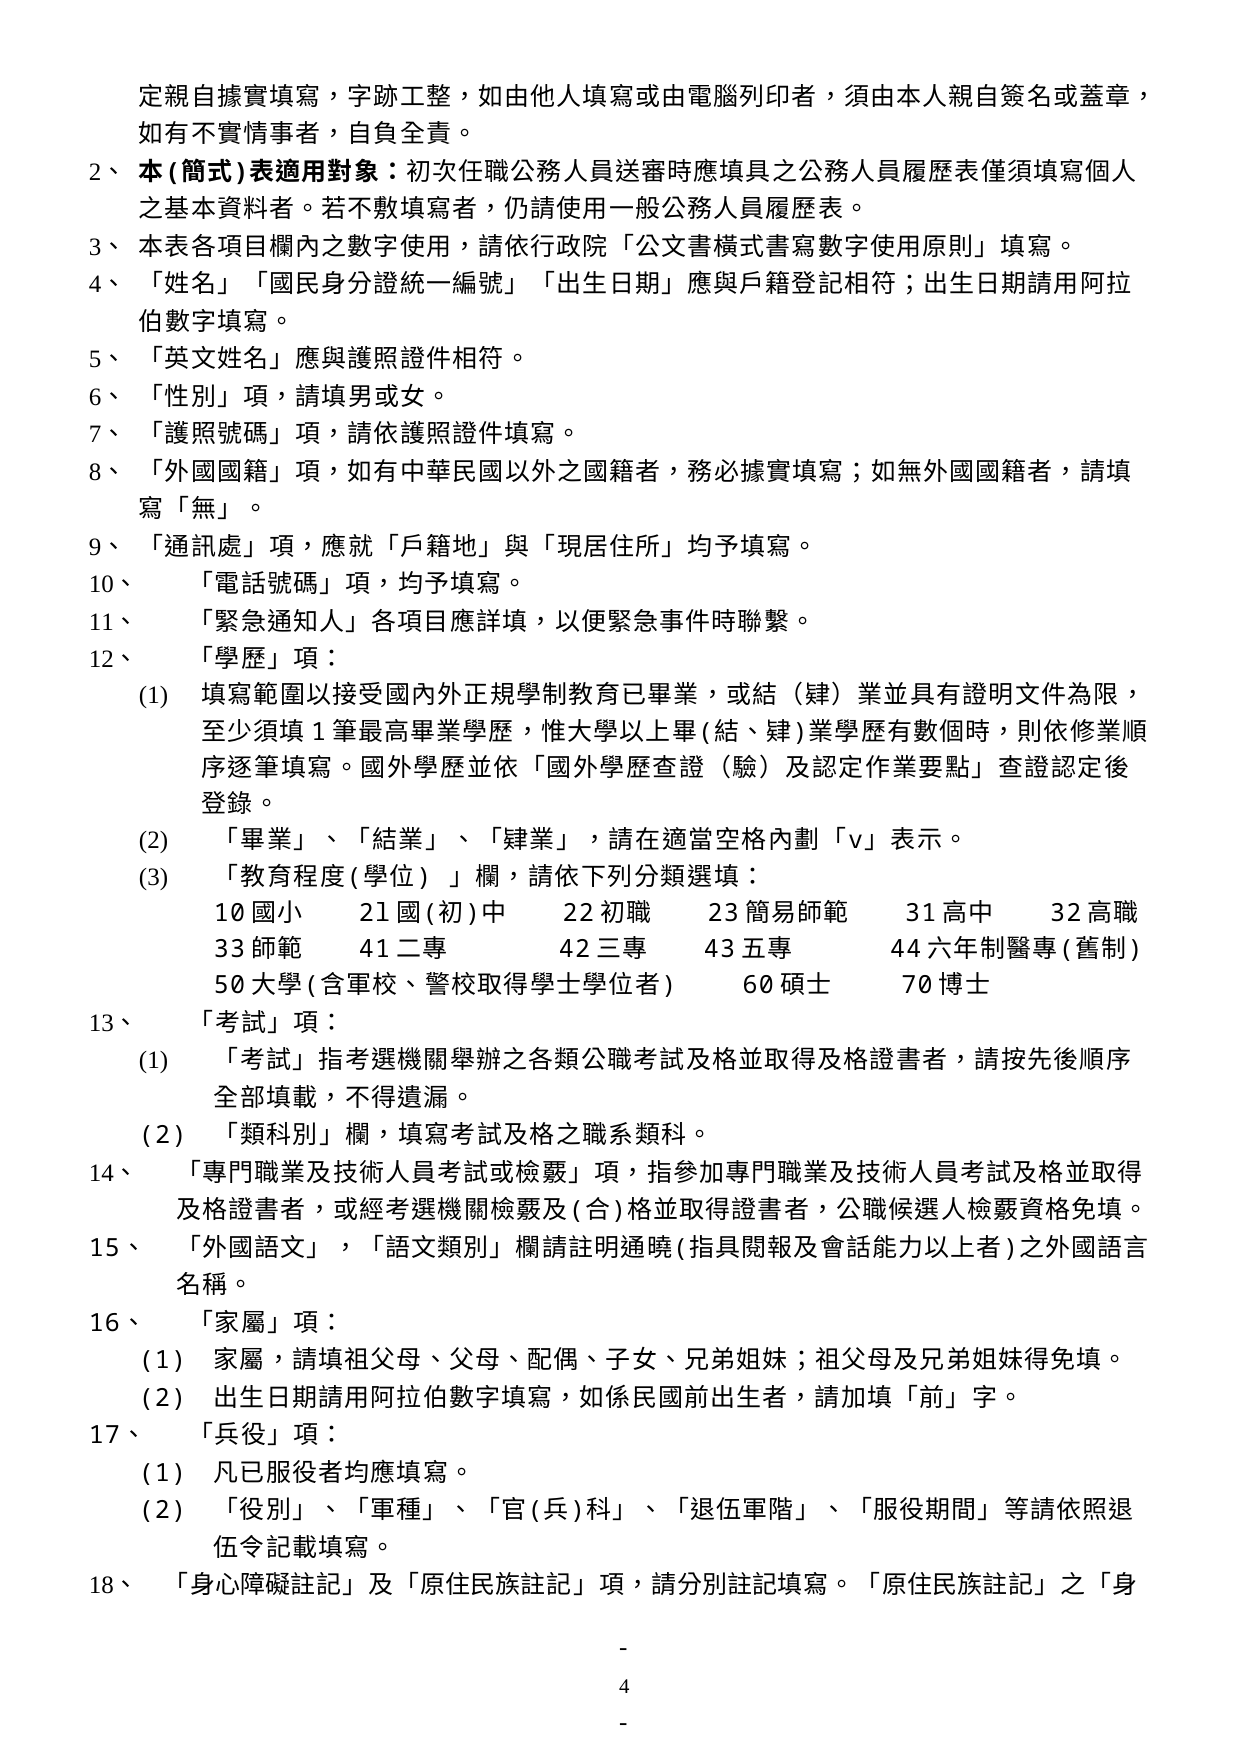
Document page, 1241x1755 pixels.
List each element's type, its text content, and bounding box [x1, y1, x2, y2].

list 本表依公務人員任用法施行細則第29條規定訂定，係屬正式公文書，填表人務必依照規定親自據實填寫，字跡工整，如由他人填寫或由電腦列印者，須由本人親自簽名或蓋章，如有不實情事者，自負全責。 [89, 75, 1152, 150]
list 凡已服役者均應填寫。 [139, 1451, 1152, 1489]
list 本表各項目欄內之數字使用，請依行政院「公文書橫式書寫數字使用原則」填寫。 [89, 225, 1152, 262]
list 「教育程度(學位) 」欄，請依下列分類選填： 10國小 2l國(初)中 22初職 23簡易師範 31高中 32高職 33師範 41二專 42三專 43五專 44六年制醫專(舊制) 50大學(含軍校、警校取得學士學位者) 60碩士 70博士 [139, 856, 1152, 1001]
list 「役別」、「軍種」、「官(兵)科」、「退伍軍階」、「服役期間」等請依照退伍令記載填寫。 [139, 1489, 1152, 1564]
list 家屬，請填祖父母、父母、配偶、子女、兄弟姐妹；祖父母及兄弟姐妹得免填。 [139, 1339, 1152, 1376]
list 「通訊處」項，應就「戶籍地」與「現居住所」均予填寫。 [89, 525, 1152, 562]
list 「外國國籍」項，如有中華民國以外之國籍者，務必據實填寫；如無外國國籍者，請填寫「無」。 [89, 450, 1152, 525]
list 「兵役」項： [89, 1414, 1152, 1451]
list 「專門職業及技術人員考試或檢覈」項，指參加專門職業及技術人員考試及格並取得及格證書者，或經考選機關檢覈及(合)格並取得證書者，公職候選人檢覈資格免填。 [89, 1151, 1152, 1226]
list 「緊急通知人」各項目應詳填，以便緊急事件時聯繫。 [89, 600, 1152, 637]
list 填寫範圍以接受國內外正規學制教育已畢業，或結（肄）業並具有證明文件為限，至少須填1筆最高畢業學歷，惟大學以上畢(結、肄)業學歷有數個時，則依修業順序逐筆填寫。國外學歷並依「國外學歷查證（驗）及認定作業要點」查證認定後登錄。 [139, 675, 1152, 820]
list 「身心障礙註記」及「原住民族註記」項，請分別註記填寫。「原住民族註記」之「身 [89, 1564, 1152, 1601]
list 「電話號碼」項，均予填寫。 [89, 562, 1152, 600]
list 「性別」項，請填男或女。 [89, 375, 1152, 412]
list 本(簡式)表適用對象：初次任職公務人員送審時應填具之公務人員履歷表僅須填寫個人之基本資料者。若不敷填寫者，仍請使用一般公務人員履歷表。 [89, 150, 1152, 225]
list 「英文姓名」應與護照證件相符。 [89, 337, 1152, 375]
list 出生日期請用阿拉伯數字填寫，如係民國前出生者，請加填「前」字。 [139, 1376, 1152, 1414]
list 「學歷」項： [89, 637, 1152, 675]
list 「姓名」「國民身分證統一編號」「出生日期」應與戶籍登記相符；出生日期請用阿拉伯數字填寫。 [89, 262, 1152, 337]
list 「考試」項： [89, 1001, 1152, 1039]
list 「護照號碼」項，請依護照證件填寫。 [89, 412, 1152, 450]
list 「家屬」項： [89, 1301, 1152, 1339]
list 「類科別」欄，填寫考試及格之職系類科。 [139, 1114, 1152, 1151]
list 「外國語文」，「語文類別」欄請註明通曉(指具閱報及會話能力以上者)之外國語言名稱。 [89, 1226, 1152, 1301]
list 「考試」指考選機關舉辦之各類公職考試及格並取得及格證書者，請按先後順序全部填載，不得遺漏。 [139, 1039, 1152, 1114]
list 「畢業」、「結業」、「肄業」，請在適當空格內劃「v」表示。 [139, 820, 1152, 856]
